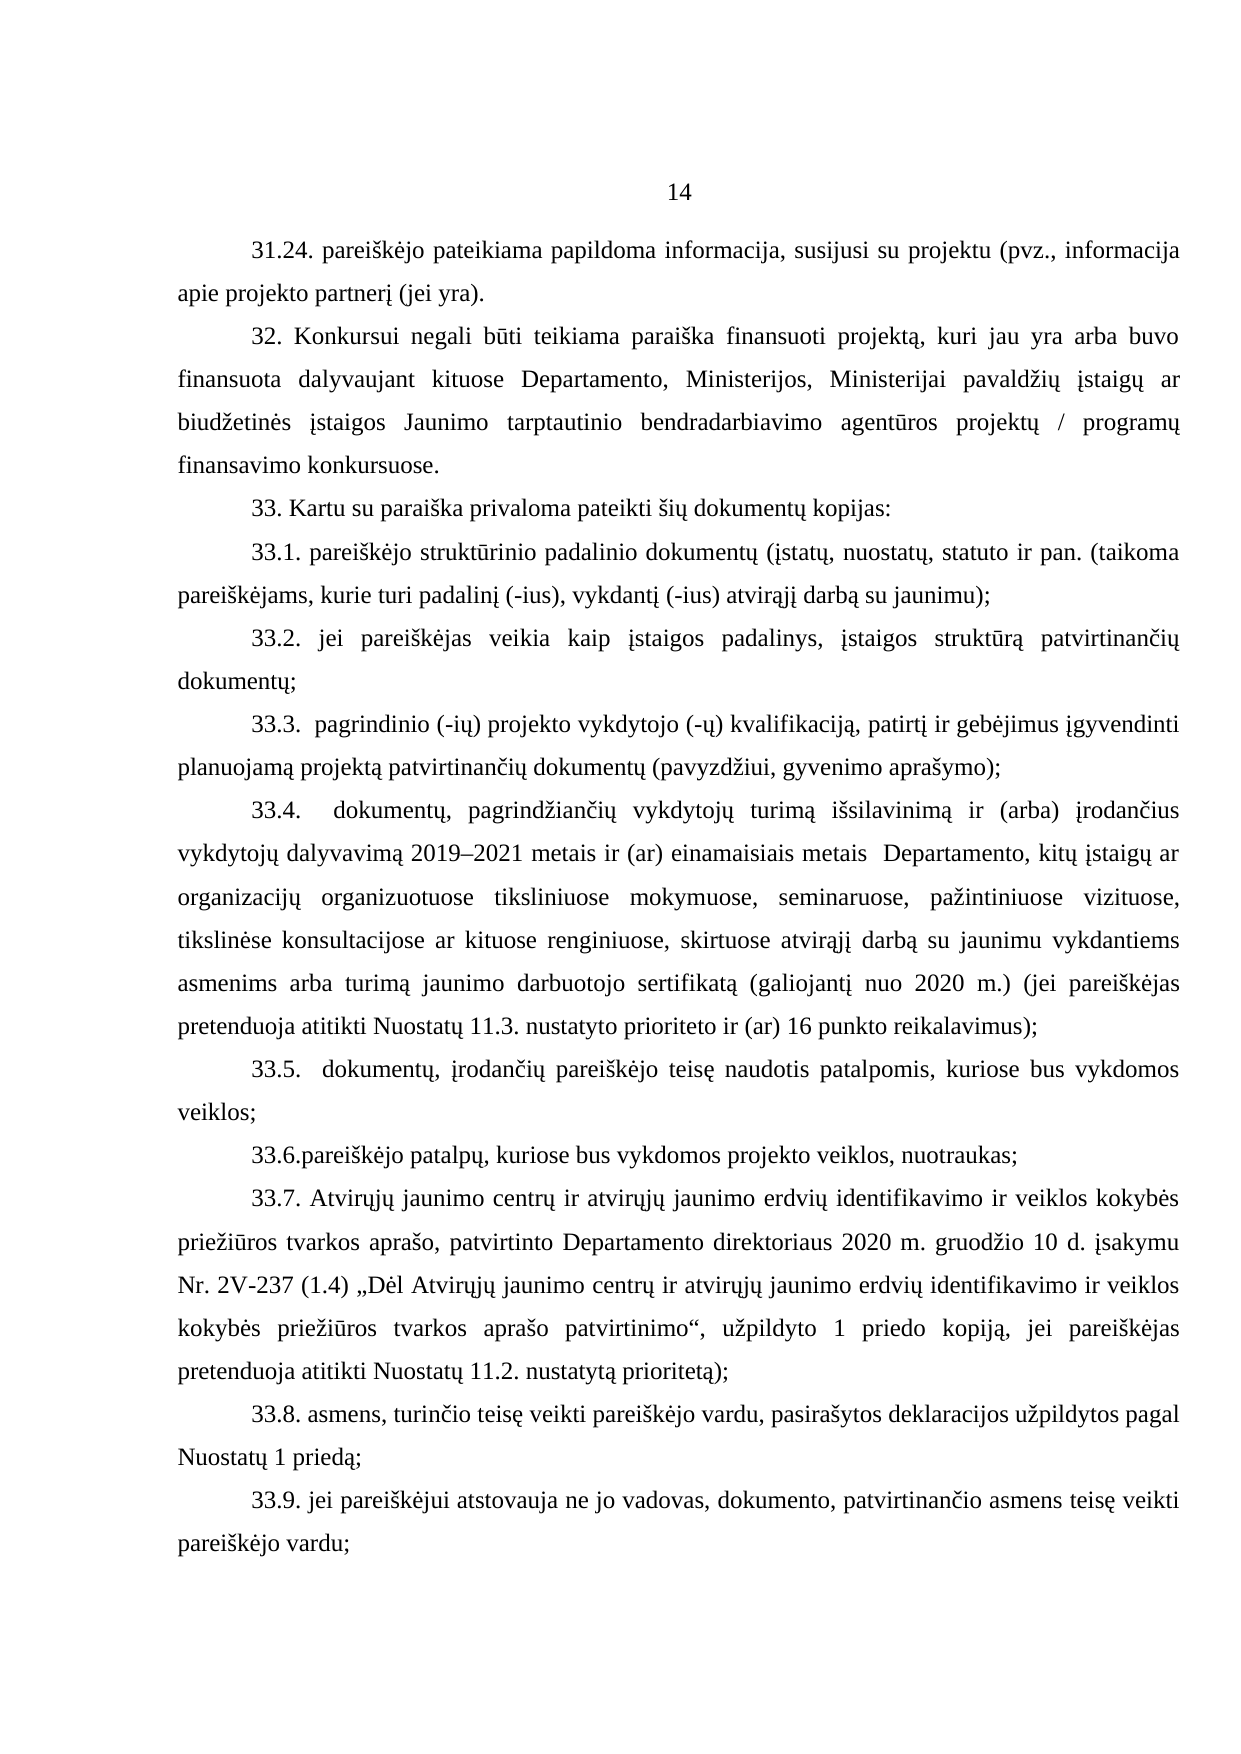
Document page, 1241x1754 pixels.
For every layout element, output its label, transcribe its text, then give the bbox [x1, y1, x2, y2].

text 33.6.pareiškėjo patalpų, kuriose bus vykdomos projekto veiklos, nuotraukas; [177, 1140, 1181, 1169]
text 32. Konkursui negali būti teikiama paraiška finansuoti projektą, kuri jau yra arba buvo finansuota dalyvaujant kituose Departamento, Ministerijos, Ministerijai pavaldžių įstaigų ar biudžetinės įstaigos Jaunimo tarptautinio bendradarbiavimo agentūros projektų / programų finansavimo konkursuose. [177, 321, 1181, 479]
text 33.2. jei pareiškėjas veikia kaip įstaigos padalinys, įstaigos struktūrą patvirtinančių dokumentų; [177, 623, 1181, 695]
text 33.3. pagrindinio (-ių) projekto vykdytojo (-ų) kvalifikaciją, patirtį ir gebėjimus įgyvendinti planuojamą projektą patvirtinančių dokumentų (pavyzdžiui, gyvenimo aprašymo); [177, 709, 1181, 781]
text 33. Kartu su paraiška privaloma pateikti šių dokumentų kopijas: [177, 493, 1181, 522]
text 33.8. asmens, turinčio teisę veikti pareiškėjo vardu, pasirašytos deklaracijos užpildytos pagal Nuostatų 1 priedą; [177, 1399, 1181, 1471]
text 33.7. Atvirųjų jaunimo centrų ir atvirųjų jaunimo erdvių identifikavimo ir veiklos kokybės priežiūros tvarkos aprašo, patvirtinto Departamento direktoriaus 2020 m. gruodžio 10 d. įsakymu Nr. 2V-237 (1.4) „Dėl Atvirųjų jaunimo centrų ir atvirųjų jaunimo erdvių identifikavimo ir veiklos kokybės priežiūros tvarkos aprašo patvirtinimo“, užpildyto 1 priedo kopiją, jei pareiškėjas pretenduoja atitikti Nuostatų 11.2. nustatytą prioritetą); [177, 1183, 1181, 1385]
text 31.24. pareiškėjo pateikiama papildoma informacija, susijusi su projektu (pvz., informacija apie projekto partnerį (jei yra). [177, 235, 1181, 307]
text 33.9. jei pareiškėjui atstovauja ne jo vadovas, dokumento, patvirtinančio asmens teisę veikti pareiškėjo vardu; [177, 1485, 1181, 1557]
text 33.4. dokumentų, pagrindžiančių vykdytojų turimą išsilavinimą ir (arba) įrodančius vykdytojų dalyvavimą 2019–2021 metais ir (ar) einamaisiais metais Departamento, kitų įstaigų ar organizacijų organizuotuose tiksliniuose mokymuose, seminaruose, pažintiniuose vizituose, tikslinėse konsultacijose ar kituose renginiuose, skirtuose atvirąjį darbą su jaunimu vykdantiems asmenims arba turimą jaunimo darbuotojo sertifikatą (galiojantį nuo 2020 m.) (jei pareiškėjas pretenduoja atitikti Nuostatų 11.3. nustatyto prioriteto ir (ar) 16 punkto reikalavimus); [177, 795, 1181, 1040]
text 33.1. pareiškėjo struktūrinio padalinio dokumentų (įstatų, nuostatų, statuto ir pan. (taikoma pareiškėjams, kurie turi padalinį (-ius), vykdantį (-ius) atvirąjį darbą su jaunimu); [177, 537, 1181, 608]
text 33.5. dokumentų, įrodančių pareiškėjo teisę naudotis patalpomis, kuriose bus vykdomos veiklos; [177, 1054, 1181, 1126]
